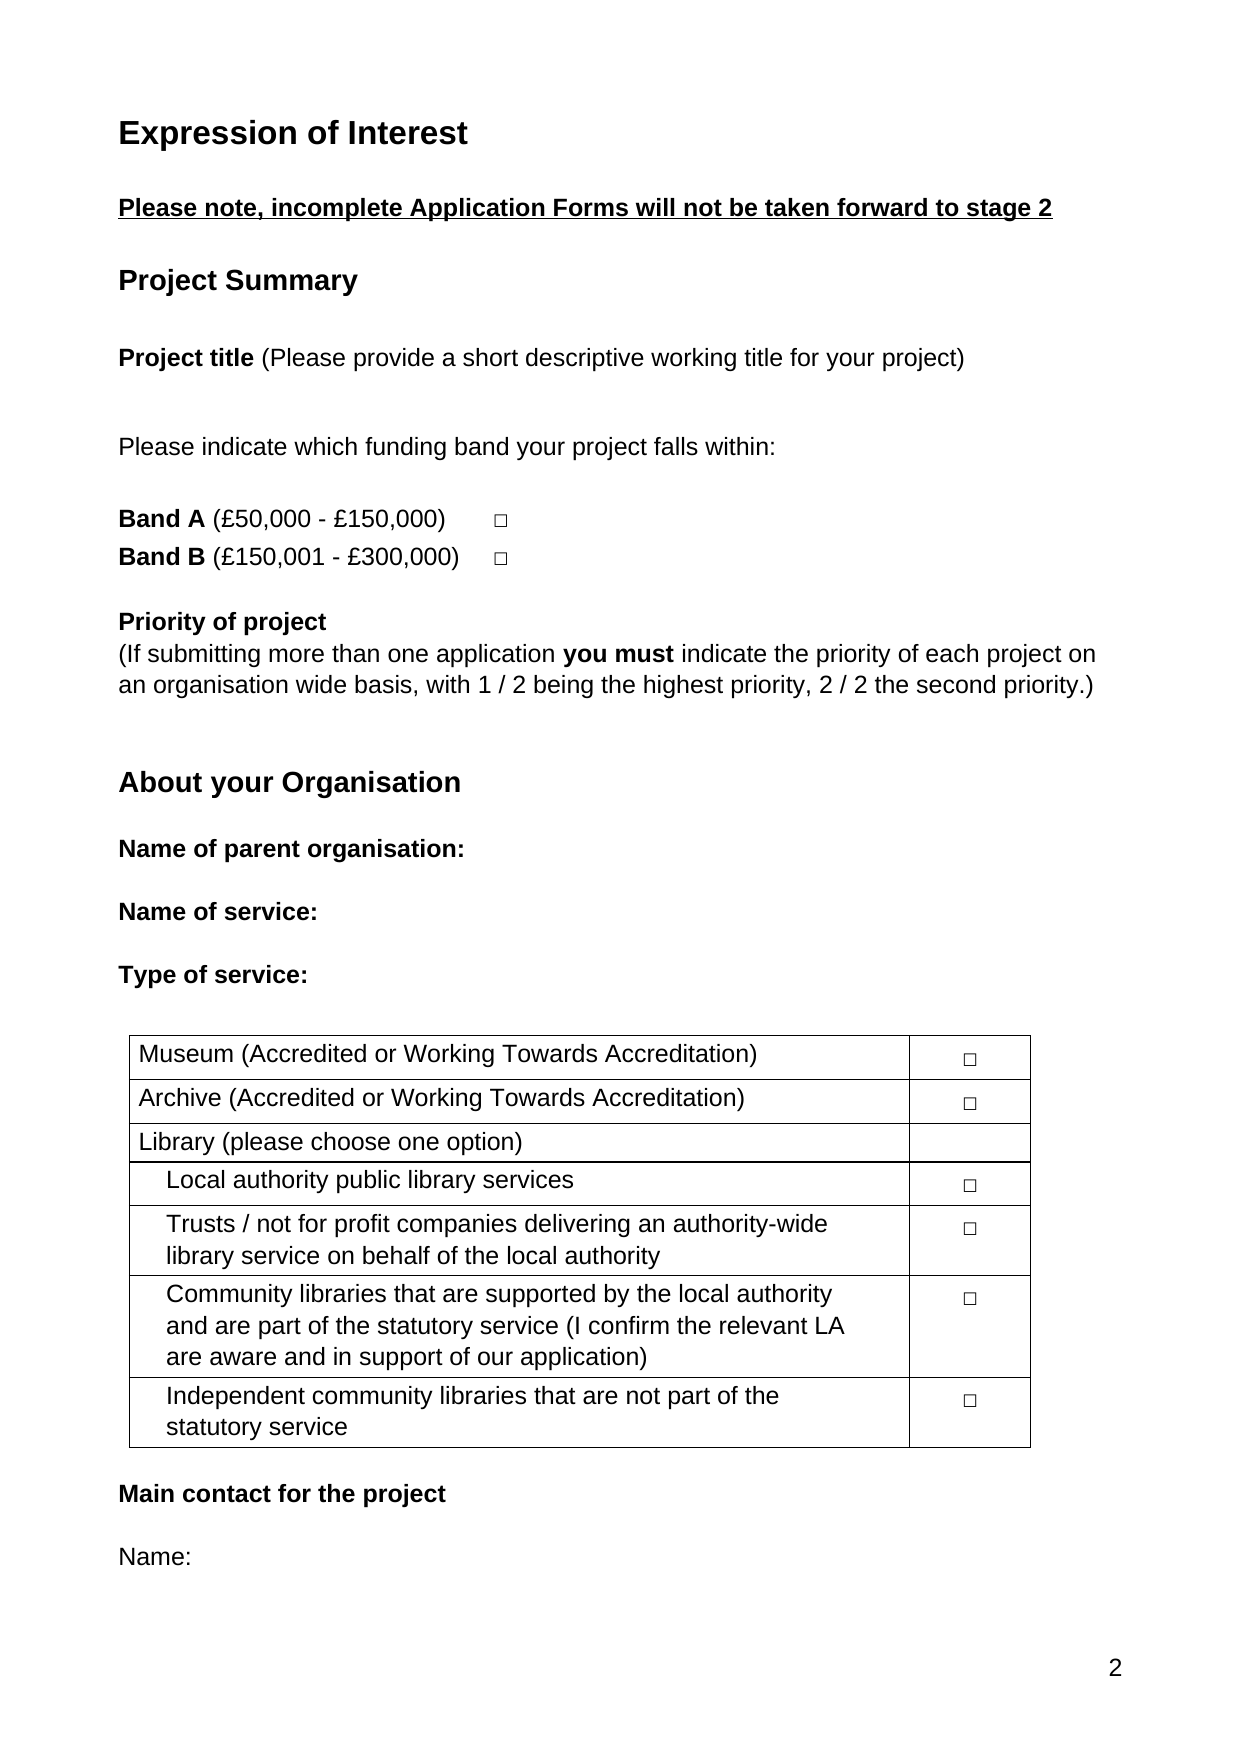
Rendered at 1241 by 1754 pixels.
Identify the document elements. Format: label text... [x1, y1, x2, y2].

text Type of service: [118, 960, 1122, 988]
table_cell Community libraries that are supported by the local authority and are part of the statutory service (I confirm the relevant LA are aware and in support of our application) [130, 1276, 909, 1377]
table_cell ☐ [910, 1163, 1030, 1205]
table_cell [910, 1124, 1030, 1161]
table_cell Independent community libraries that are not part of the statutory service [130, 1378, 909, 1447]
table_cell ☐ [910, 1378, 1030, 1447]
text Name of parent organisation: [118, 833, 1122, 862]
text About your Organisation [118, 765, 1122, 799]
table_cell ☐ [910, 1080, 1030, 1123]
text Project title (Please provide a short descriptive working title for your project) [118, 343, 1122, 372]
text Priority of project (If submitting more than one application you must indicate the priority of each project on an organisation wide basis, with 1 / 2 being the highest priority, 2 / 2 the second priority.) [118, 607, 1122, 699]
table_cell Trusts / not for profit companies delivering an authority-wide library service on behalf of the local authority [130, 1206, 909, 1275]
text Please indicate which funding band your project falls within: [118, 432, 1122, 460]
table_cell ☐ [910, 1206, 1030, 1275]
table_cell ☐ [910, 1276, 1030, 1377]
text Name: [118, 1542, 1122, 1571]
text Please note, incomplete Application Forms will not be taken forward to stage 2 [118, 193, 1122, 222]
text Expression of Interest [118, 113, 1122, 152]
text Main contact for the project [118, 1479, 1122, 1508]
table_header Museum (Accredited or Working Towards Accreditation) [130, 1036, 909, 1079]
table_cell Archive (Accredited or Working Towards Accreditation) [130, 1080, 909, 1123]
text Name of service: [118, 897, 1122, 925]
table_cell Library (please choose one option) [130, 1124, 909, 1161]
table_header ☐ [910, 1036, 1030, 1079]
table_cell Local authority public library services [130, 1163, 909, 1205]
text Project Summary [118, 262, 1122, 296]
text Band A (£50,000 - £150,000) ☐ [118, 501, 1122, 535]
text Band B (£150,001 - £300,000) ☐ [118, 538, 1122, 572]
